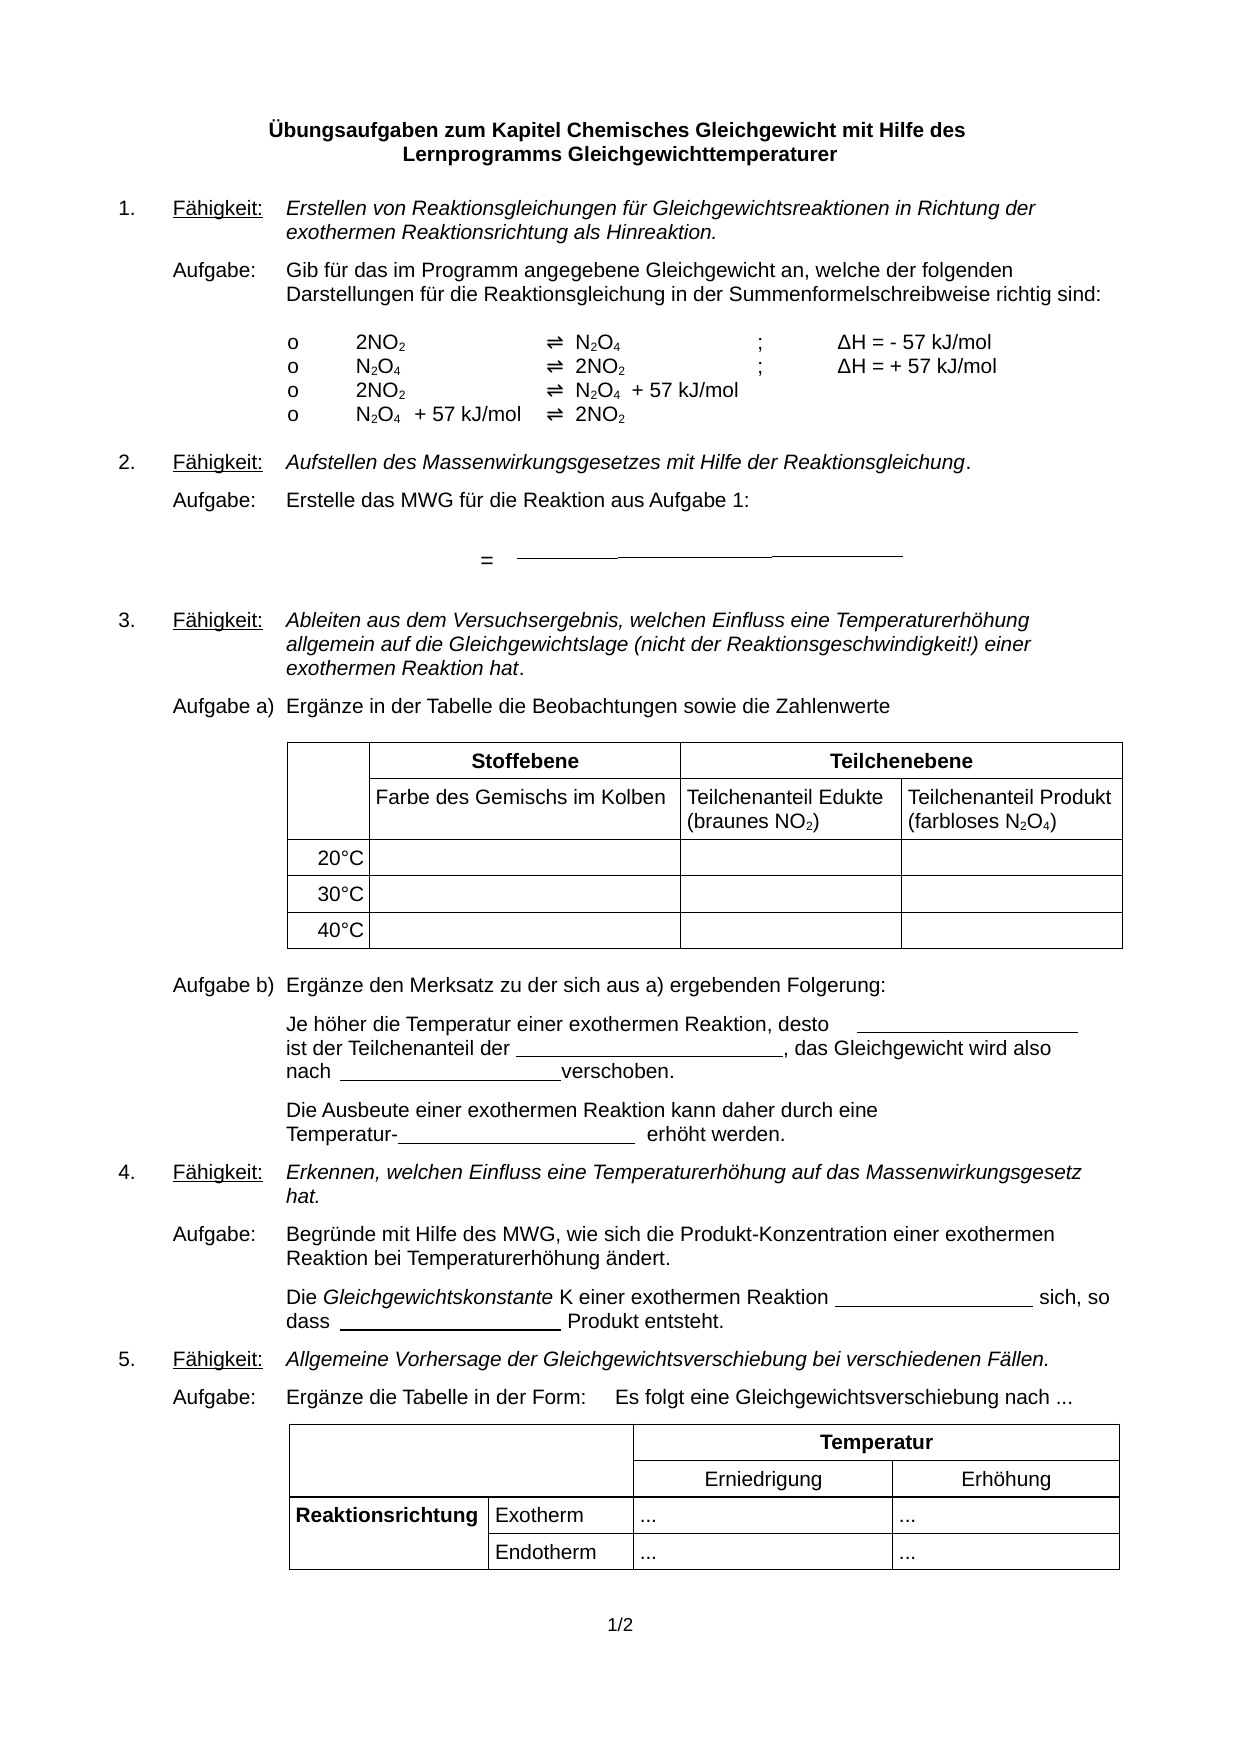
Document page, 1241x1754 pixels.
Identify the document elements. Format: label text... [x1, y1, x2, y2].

text ist der Teilchenanteil der , das Gleichgewicht wird also [118, 1035, 1122, 1059]
table_cell 40°C [288, 913, 369, 948]
table_cell [370, 840, 680, 875]
table_header Stoffebene [370, 743, 680, 778]
table_header [290, 1425, 633, 1496]
text 5. Fähigkeit: Allgemeine Vorhersage der Gleichgewichtsverschiebung bei verschiedenen Fällen. [118, 1347, 1122, 1371]
table_header Temperatur [634, 1425, 1119, 1460]
table_cell Reaktionsrichtung [290, 1498, 488, 1569]
text Aufgabe b) Ergänze den Merksatz zu der sich aus a) ergebenden Folgerung: [118, 973, 1122, 997]
text Aufgabe: Ergänze die Tabelle in der Form: Es folgt eine Gleichgewichtsverschiebung nach ... [118, 1385, 1122, 1409]
text Aufgabe: Gib für das im Programm angegebene Gleichgewicht an, welche der folgenden Darstellungen für die Reaktionsgleichung in der Summenformelschreibweise richtig sind: [118, 258, 1122, 306]
table_cell [902, 840, 1122, 875]
text o N2O4 ⇌ 2NO2 ; ΔH = + 57 kJ/mol [118, 354, 1122, 378]
table_cell Exotherm [489, 1498, 633, 1533]
table_cell [370, 876, 680, 912]
table_cell Erhöhung [893, 1461, 1119, 1496]
text Die Gleichgewichtskonstante K einer exothermen Reaktion sich, so dass Produkt entsteht. [118, 1284, 1122, 1332]
text Je höher die Temperatur einer exothermen Reaktion, desto [118, 1011, 1122, 1035]
table_cell 20°C [288, 840, 369, 875]
table_cell ... [893, 1498, 1119, 1533]
text nach verschoben. [118, 1059, 1122, 1083]
table_cell 30°C [288, 876, 369, 912]
text Aufgabe a) Ergänze in der Tabelle die Beobachtungen sowie die Zahlenwerte [118, 694, 1122, 718]
table_cell ... [634, 1498, 892, 1533]
table_cell [902, 876, 1122, 912]
text Die Ausbeute einer exothermen Reaktion kann daher durch eine [118, 1098, 1122, 1122]
table_header Teilchenebene [681, 743, 1122, 778]
table_cell Teilchenanteil Produkt (farbloses N2O4) [902, 779, 1122, 839]
table_cell [370, 913, 680, 948]
text 3. Fähigkeit: Ableiten aus dem Versuchsergebnis, welchen Einfluss eine Temperaturerhöhung allgemein auf die Gleichgewichtslage (nicht der Reaktionsgeschwindigkeit!) einer exothermen Reaktion hat. [118, 608, 1122, 679]
table_cell [681, 840, 901, 875]
text Temperatur- erhöht werden. [118, 1122, 1122, 1146]
table_cell Endotherm [489, 1534, 633, 1569]
text o N2O4 + 57 kJ/mol ⇌ 2NO2 [118, 402, 1122, 426]
table_cell Farbe des Gemischs im Kolben [370, 779, 680, 839]
text o 2NO2 ⇌ N2O4 ; ΔH = - 57 kJ/mol [118, 330, 1122, 354]
table_cell ... [893, 1534, 1119, 1569]
table_cell Teilchenanteil Edukte (braunes NO2) [681, 779, 901, 839]
table_cell [681, 913, 901, 948]
text 1. Fähigkeit: Erstellen von Reaktionsgleichungen für Gleichgewichtsreaktionen in Richtung der exothermen Reaktionsrichtung als Hinreaktion. [118, 196, 1122, 243]
text 4. Fähigkeit: Erkennen, welchen Einfluss eine Temperaturerhöhung auf das Massenwirkungsgesetz hat. [118, 1160, 1122, 1208]
text o 2NO2 ⇌ N2O4 + 57 kJ/mol [118, 378, 1122, 402]
table_cell [681, 876, 901, 912]
text 2. Fähigkeit: Aufstellen des Massenwirkungsgesetzes mit Hilfe der Reaktionsgleichung. [118, 449, 1122, 473]
text Aufgabe: Erstelle das MWG für die Reaktion aus Aufgabe 1: [118, 488, 1122, 512]
table_cell [902, 913, 1122, 948]
table_cell ... [634, 1534, 892, 1569]
table_header [288, 743, 369, 839]
table_cell Erniedrigung [634, 1461, 892, 1496]
text Aufgabe: Begründe mit Hilfe des MWG, wie sich die Produkt-Konzentration einer exothermen Reaktion bei Temperaturerhöhung ändert. [118, 1222, 1122, 1270]
